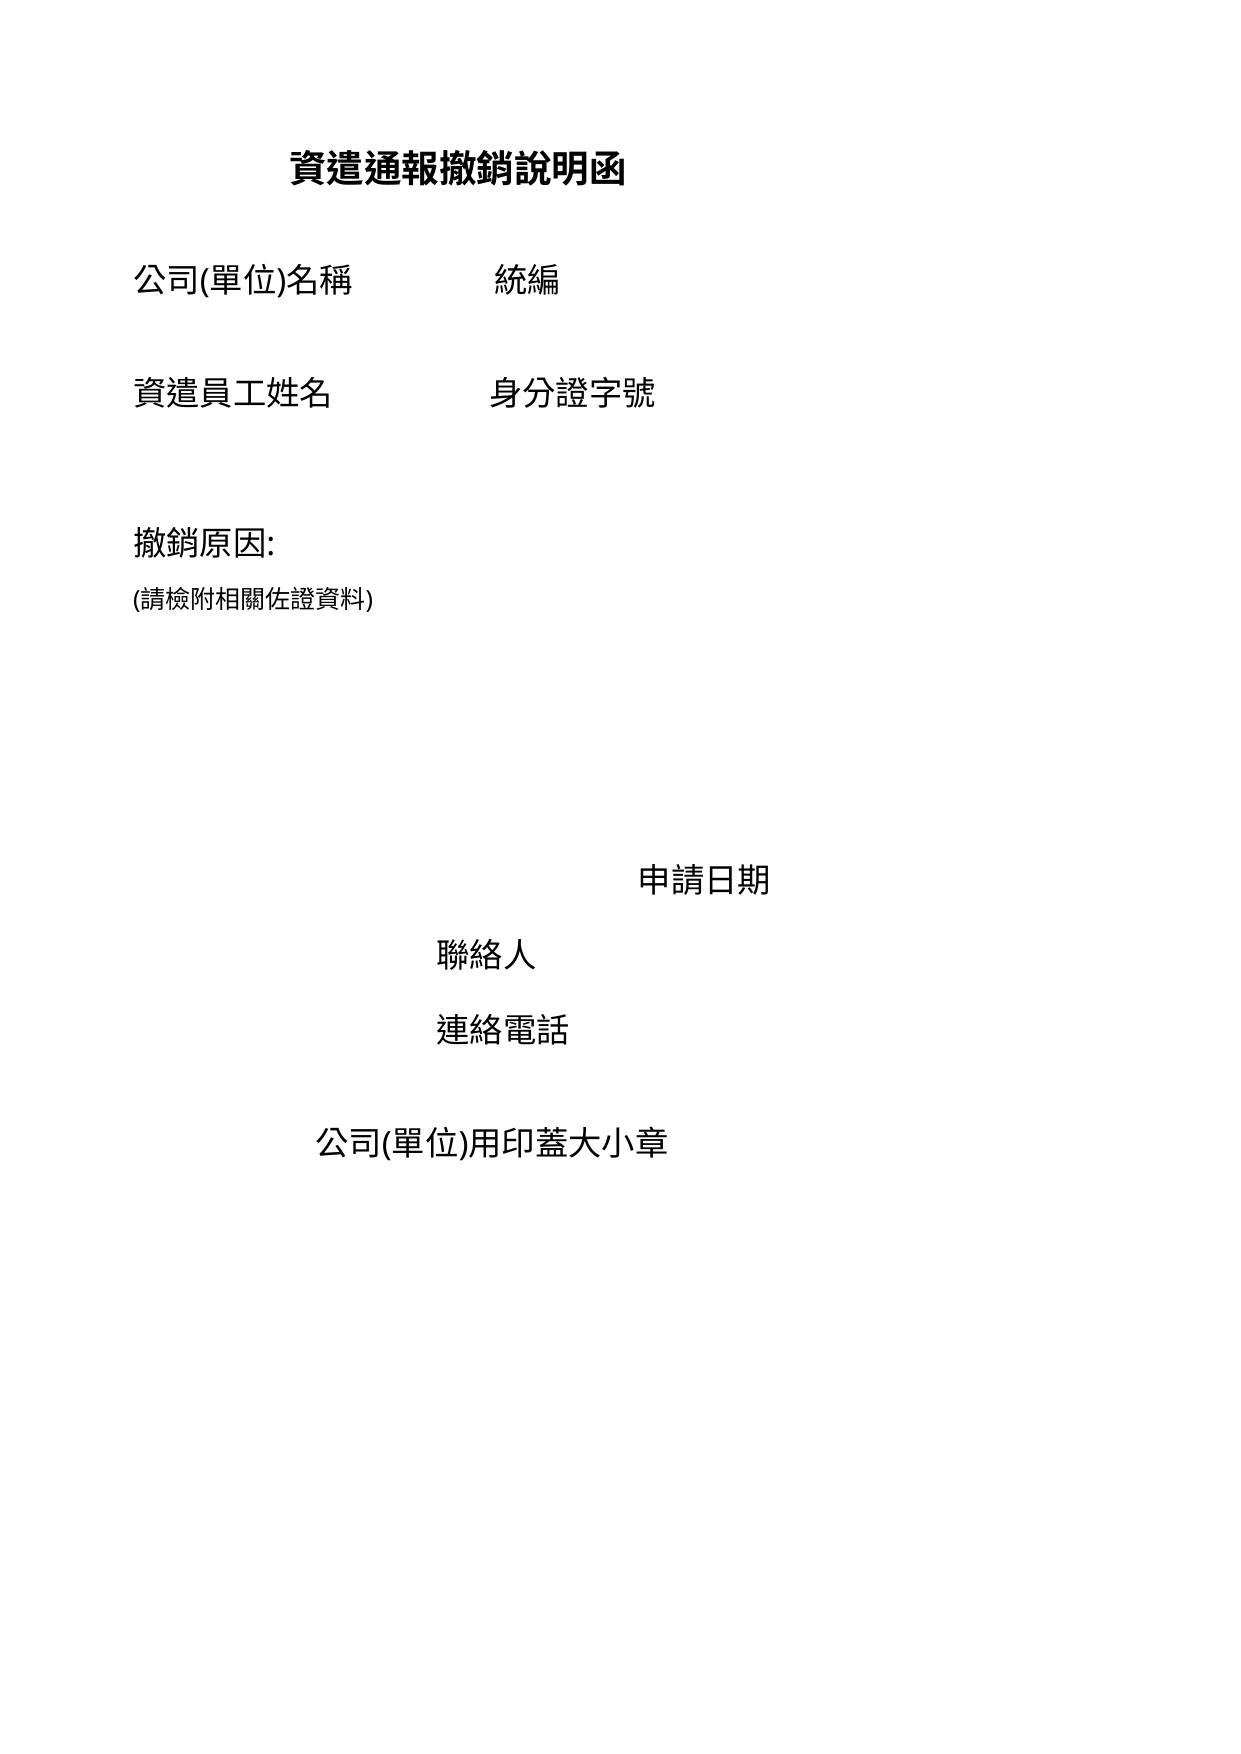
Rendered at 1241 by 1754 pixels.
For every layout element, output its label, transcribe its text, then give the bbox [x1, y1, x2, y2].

text (請檢附相關佐證資料) [133, 578, 1211, 616]
text 連絡電話 [133, 991, 1211, 1066]
text 資遣員工姓名 身分證字號 [133, 353, 1211, 428]
text 公司(單位)名稱 統編 [133, 241, 1211, 316]
text 聯絡人 [133, 916, 1211, 991]
text 資遣通報撤銷說明函 [133, 128, 1211, 203]
text 申請日期 [133, 841, 1111, 916]
text 撤銷原因: [133, 503, 1211, 578]
text 公司(單位)用印蓋大小章 [133, 1103, 1211, 1178]
